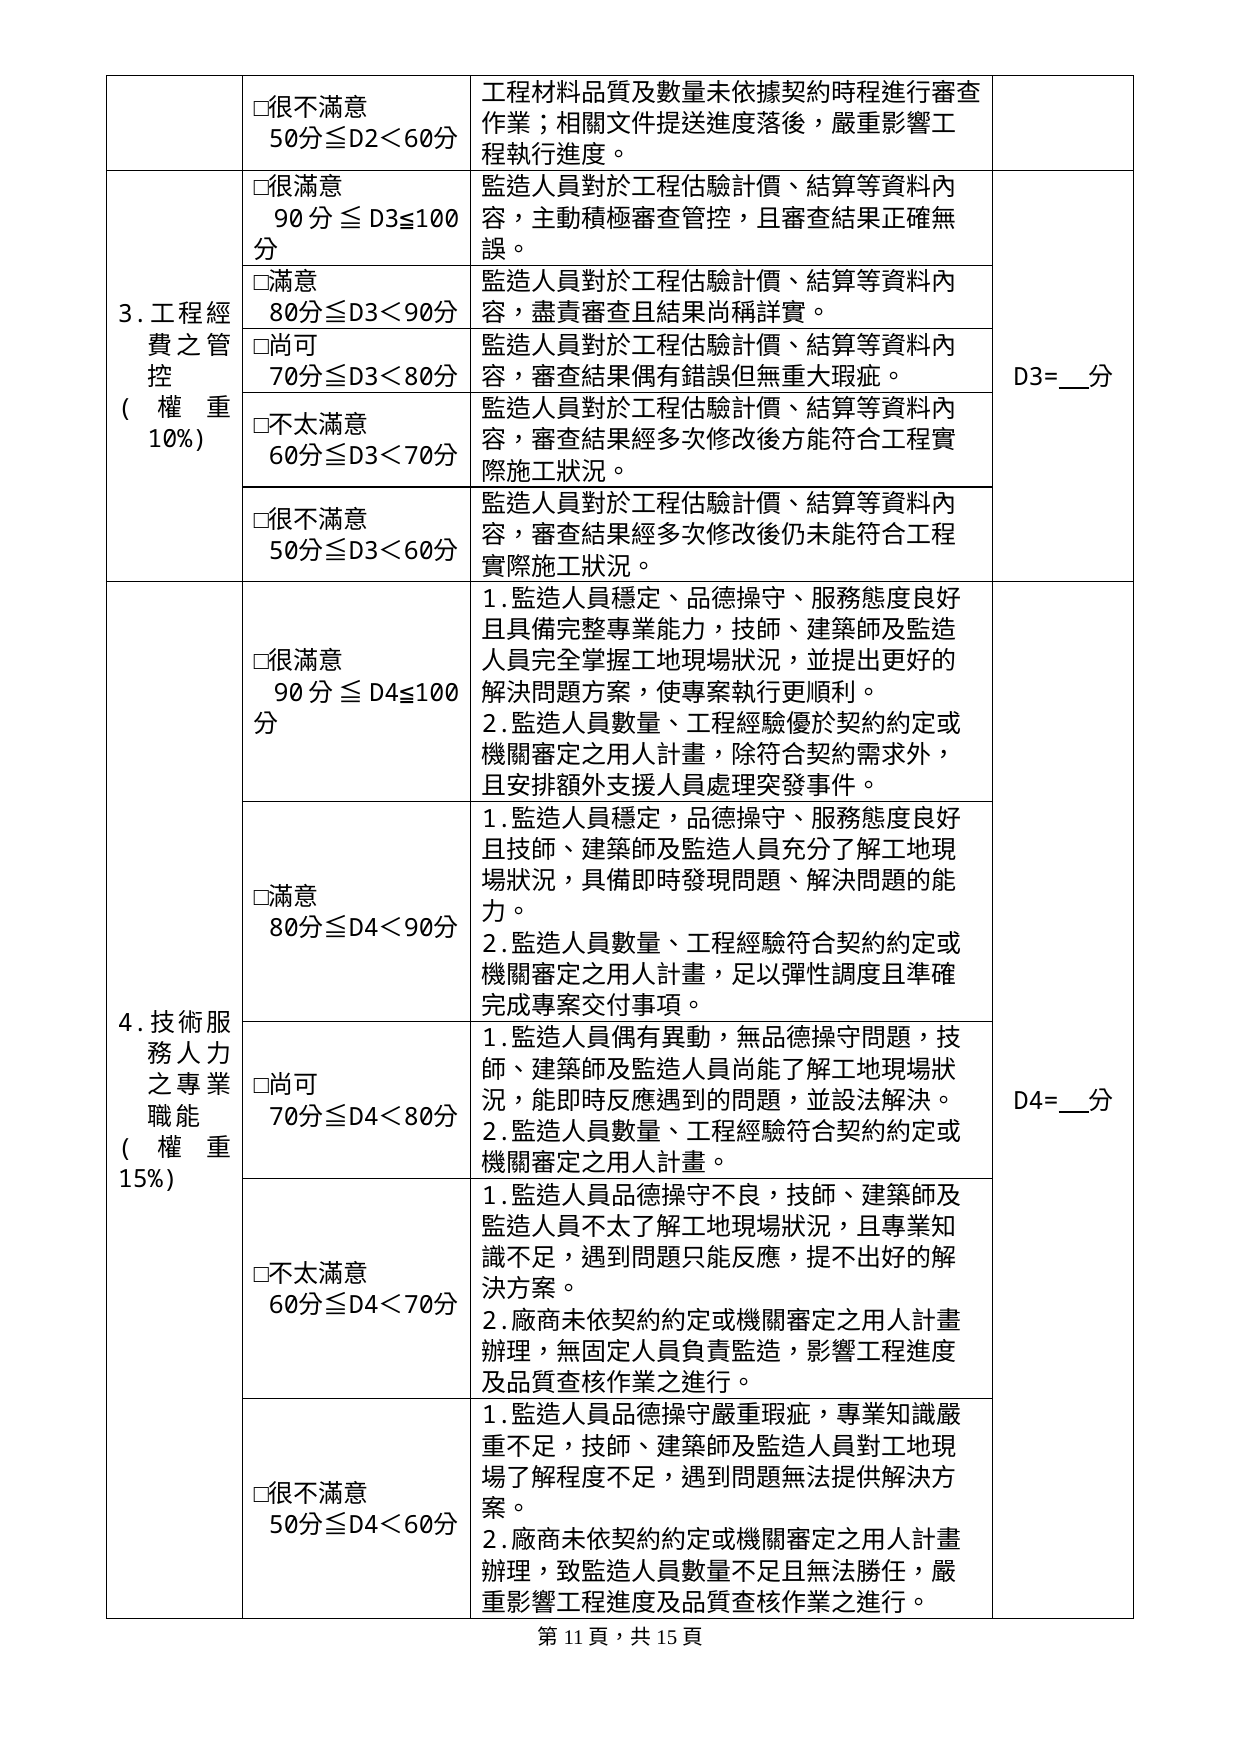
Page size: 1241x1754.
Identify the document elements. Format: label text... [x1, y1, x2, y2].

table_cell □很滿意 90分≦D3≦100分 [243, 171, 470, 264]
table_cell 監造人員對於工程估驗計價、結算等資料內容，審查結果經多次修改後方能符合工程實際施工狀況。 [471, 393, 992, 486]
table_cell [107, 76, 242, 170]
table_cell 監造人員偶有異動，無品德操守問題，技師、建築師及監造人員尚能了解工地現場狀況，能即時反應遇到的問題，並設法解決。 監造人員數量、工程經驗符合契約約定或機關審定之用人計畫。 [471, 1022, 992, 1178]
table_cell 監造人員對於工程估驗計價、結算等資料內容，盡責審查且結果尚稱詳實。 [471, 266, 992, 328]
table_cell □尚可 70分≦D4＜80分 [243, 1022, 470, 1178]
table_cell □很不滿意 50分≦D2＜60分 [243, 76, 470, 170]
table_cell □不太滿意 60分≦D3＜70分 [243, 393, 470, 486]
table_cell 4.技術服務人力之專業職能 (權重15%) [107, 582, 242, 1618]
table_cell 監造人員品德操守嚴重瑕疵，專業知識嚴重不足，技師、建築師及監造人員對工地現場了解程度不足，遇到問題無法提供解決方案。 廠商未依契約約定或機關審定之用人計畫辦理，致監造人員數量不足且無法勝任，嚴重影響工程進度及品質查核作業之進行。 [471, 1399, 992, 1618]
table_cell [993, 76, 1133, 170]
table_cell □很不滿意 50分≦D3＜60分 [243, 488, 470, 581]
table_cell □滿意 80分≦D3＜90分 [243, 266, 470, 328]
table_cell 監造人員對於工程估驗計價、結算等資料內容，審查結果經多次修改後仍未能符合工程實際施工狀況。 [471, 488, 992, 581]
table_cell 監造人員穩定、品德操守、服務態度良好且具備完整專業能力，技師、建築師及監造人員完全掌握工地現場狀況，並提出更好的解決問題方案，使專案執行更順利。 監造人員數量、工程經驗優於契約約定或機關審定之用人計畫，除符合契約需求外，且安排額外支援人員處理突發事件。 [471, 582, 992, 801]
table_cell 監造人員對於工程估驗計價、結算等資料內容，主動積極審查管控，且審查結果正確無誤。 [471, 171, 992, 264]
table_cell 監造人員對於工程估驗計價、結算等資料內容，審查結果偶有錯誤但無重大瑕疵。 [471, 329, 992, 392]
table_cell □滿意 80分≦D4＜90分 [243, 802, 470, 1021]
table_cell 工程材料品質及數量未依據契約時程進行審查作業；相關文件提送進度落後，嚴重影響工程執行進度。 [471, 76, 992, 170]
table_cell D4= 分 [993, 582, 1133, 1618]
table_cell 3.工程經費之管控 (權重10%) [107, 171, 242, 581]
table_cell □很滿意 90分≦D4≦100分 [243, 582, 470, 801]
table_cell 監造人員穩定，品德操守、服務態度良好且技師、建築師及監造人員充分了解工地現場狀況，具備即時發現問題、解決問題的能力。 監造人員數量、工程經驗符合契約約定或機關審定之用人計畫，足以彈性調度且準確完成專案交付事項。 [471, 802, 992, 1021]
table_cell 監造人員品德操守不良，技師、建築師及監造人員不太了解工地現場狀況，且專業知識不足，遇到問題只能反應，提不出好的解決方案。 廠商未依契約約定或機關審定之用人計畫辦理，無固定人員負責監造，影響工程進度及品質查核作業之進行。 [471, 1179, 992, 1398]
table_cell □不太滿意 60分≦D4＜70分 [243, 1179, 470, 1398]
table_cell D3= 分 [993, 171, 1133, 581]
table_cell □很不滿意 50分≦D4＜60分 [243, 1399, 470, 1618]
table_cell □尚可 70分≦D3＜80分 [243, 329, 470, 392]
